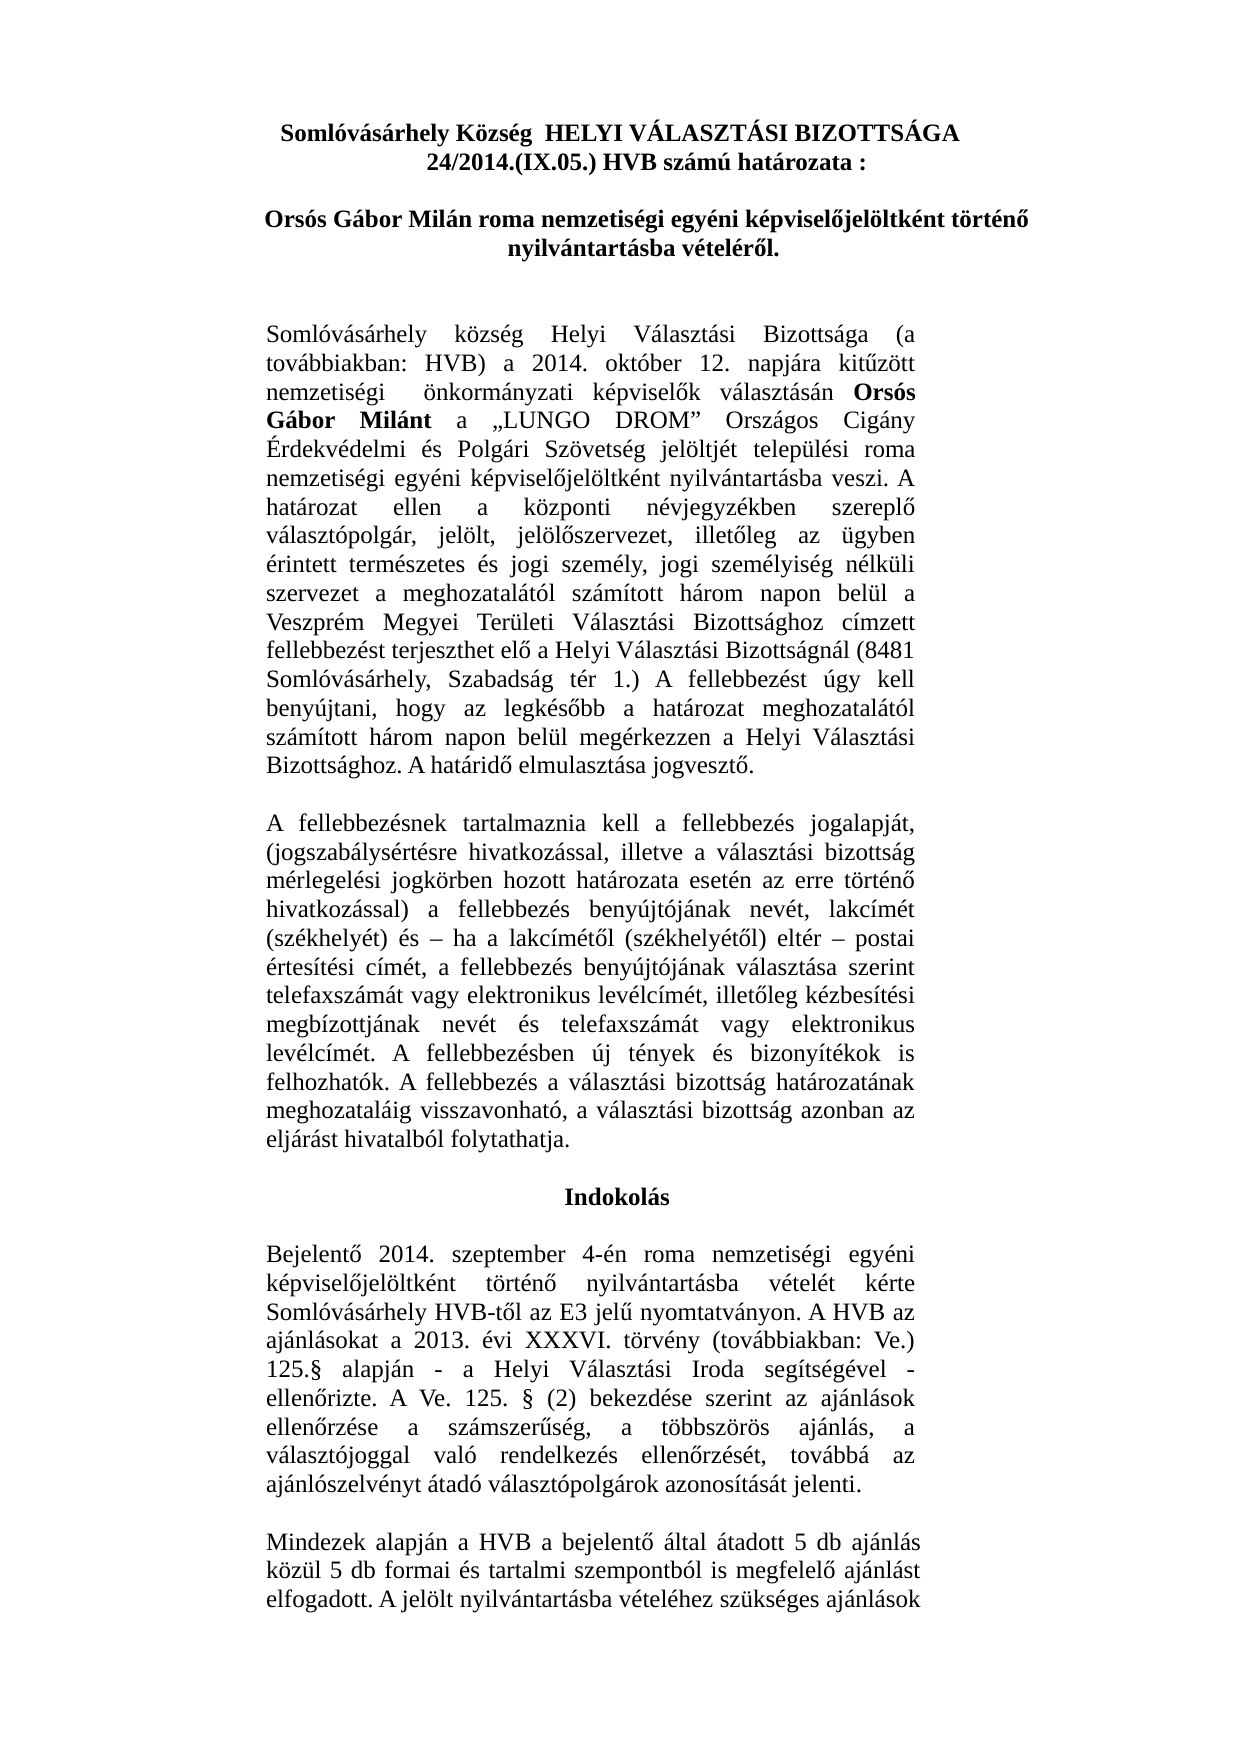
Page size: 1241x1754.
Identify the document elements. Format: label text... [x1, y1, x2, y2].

text A fellebbezésnek tartalmaznia kell a fellebbezés jogalapját, (jogszabálysértésre hivatkozással, illetve a választási bizottság mérlegelési jogkörben hozott határozata esetén az erre történő hivatkozással) a fellebbezés benyújtójának nevét, lakcímét (székhelyét) és – ha a lakcímétől (székhelyétől) eltér – postai értesítési címét, a fellebbezés benyújtójának választása szerint telefaxszámát vagy elektronikus levélcímét, illetőleg kézbesítési megbízottjának nevét és telefaxszámát vagy elektronikus levélcímét. A fellebbezésben új tények és bizonyítékok is felhozhatók. A fellebbezés a választási bizottság határozatának meghozataláig visszavonható, a választási bizottság azonban az eljárást hivatalból folytathatja. [266, 808, 915, 1153]
text Bejelentő 2014. szeptember 4-én roma nemzetiségi egyéni képviselőjelöltként történő nyilvántartásba vételét kérte Somlóvásárhely HVB-től az E3 jelű nyomtatványon. A HVB az ajánlásokat a 2013. évi XXXVI. törvény (továbbiakban: Ve.) 125.§ alapján - a Helyi Választási Iroda segítségével - ellenőrizte. A Ve. 125. § (2) bekezdése szerint az ajánlások ellenőrzése a számszerűség, a többszörös ajánlás, a választójoggal való rendelkezés ellenőrzését, továbbá az ajánlószelvényt átadó választópolgárok azonosítását jelenti. [266, 1239, 915, 1498]
text Mindezek alapján a HVB a bejelentő által átadott 5 db ajánlás közül 5 db formai és tartalmi szempontból is megfelelő ajánlást elfogadott. A jelölt nyilvántartásba vételéhez szükséges ajánlások [266, 1527, 921, 1613]
text Somlóvásárhely Község HELYI VÁLASZTÁSI BIZOTTSÁGA [118, 118, 1122, 147]
text Indokolás [118, 1182, 1122, 1211]
text Somlóvásárhely község Helyi Választási Bizottsága (a továbbiakban: HVB) a 2014. október 12. napjára kitűzött nemzetiségi önkormányzati képviselők választásán Orsós Gábor Milánt a „LUNGO DROM” Országos Cigány Érdekvédelmi és Polgári Szövetség jelöltjét települési roma nemzetiségi egyéni képviselőjelöltként nyilvántartásba veszi. A határozat ellen a központi névjegyzékben szereplő választópolgár, jelölt, jelölőszervezet, illetőleg az ügyben érintett természetes és jogi személy, jogi személyiség nélküli szervezet a meghozatalától számított három napon belül a Veszprém Megyei Területi Választási Bizottsághoz címzett fellebbezést terjeszthet elő a Helyi Választási Bizottságnál (8481 Somlóvásárhely, Szabadság tér 1.) A fellebbezést úgy kell benyújtani, hogy az legkésőbb a határozat meghozatalától számított három napon belül megérkezzen a Helyi Választási Bizottsághoz. A határidő elmulasztása jogvesztő. [266, 319, 915, 779]
text 24/2014.(IX.05.) HVB számú határozata : [195, 147, 1098, 176]
text Orsós Gábor Milán roma nemzetiségi egyéni képviselőjelöltként történő nyilvántartásba vételéről. [195, 204, 1098, 262]
